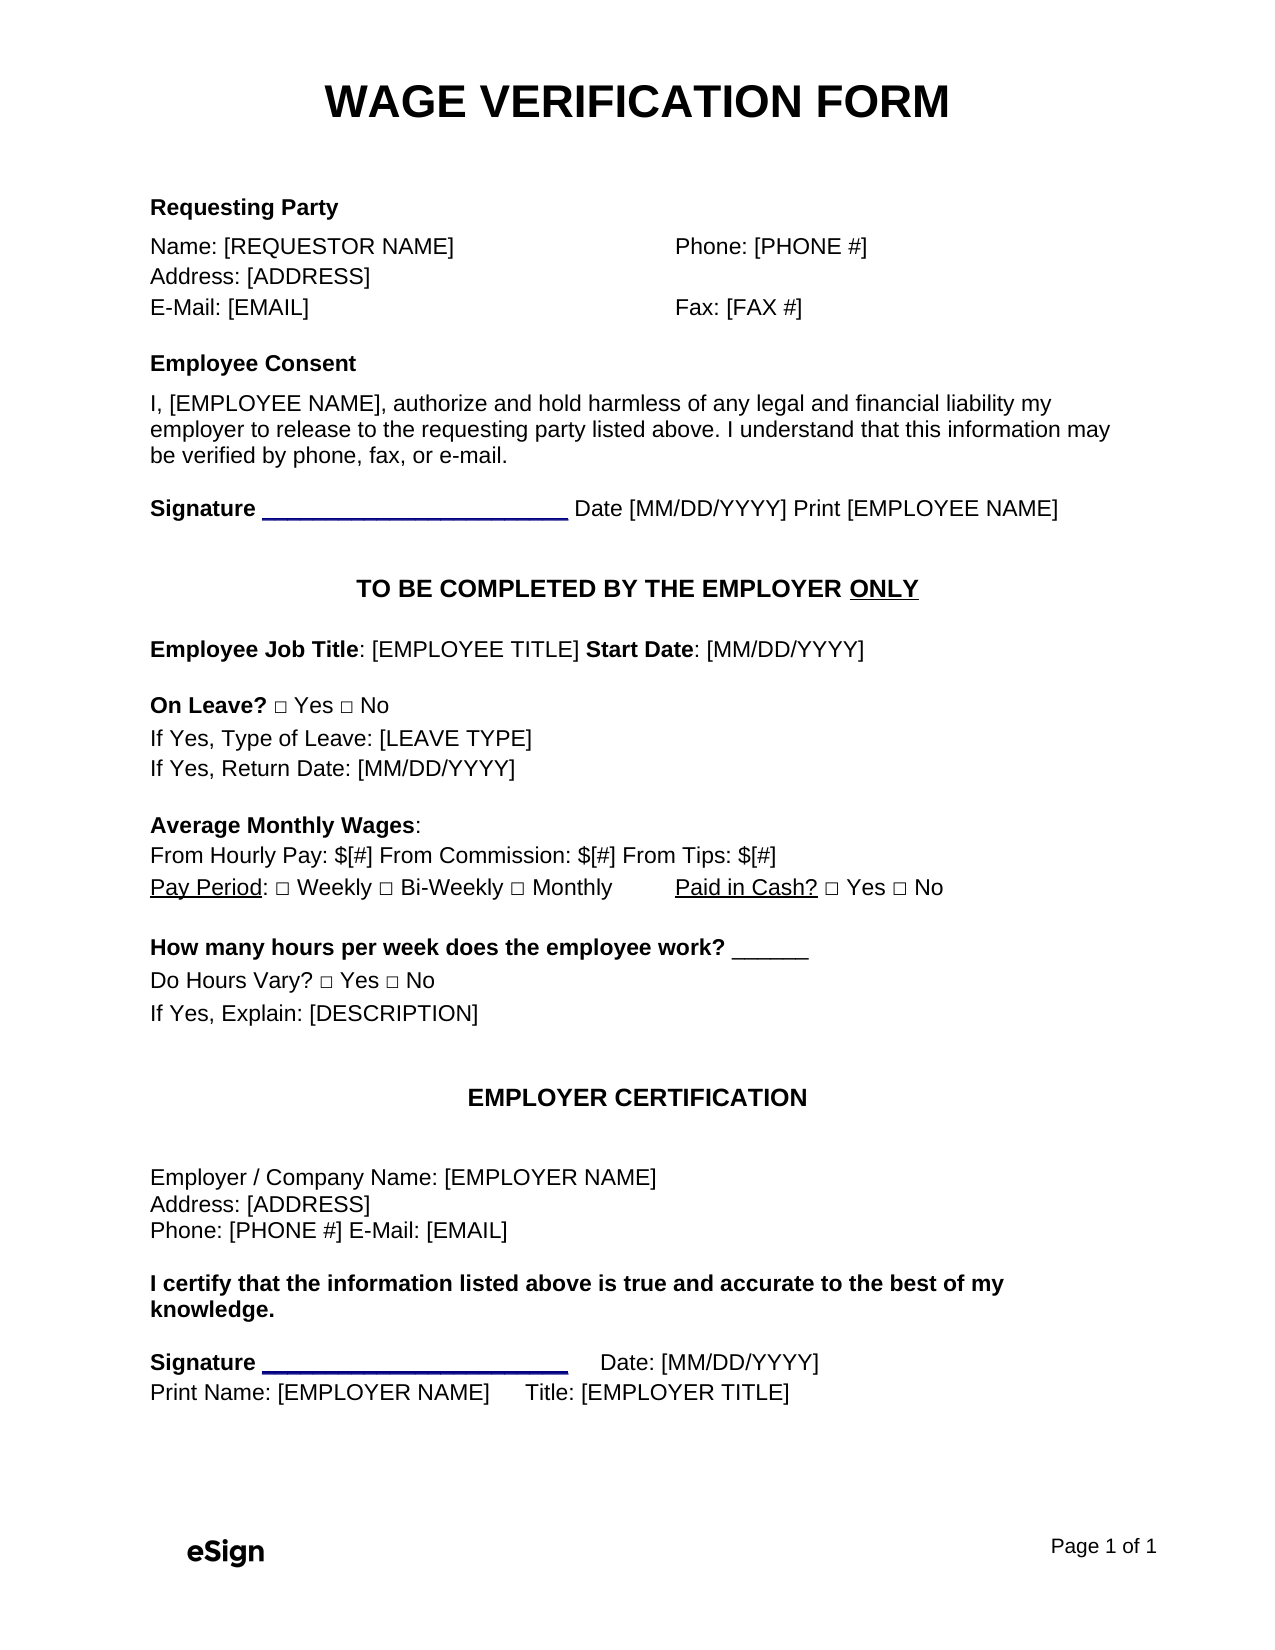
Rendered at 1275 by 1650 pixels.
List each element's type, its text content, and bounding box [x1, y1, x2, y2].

subtitle Do Hours Vary? ☐ Yes ☐ No [150, 964, 1125, 995]
subtitle Address: [ADDRESS] [150, 1191, 1125, 1217]
text How many hours per week does the employee work? ______ [150, 934, 1125, 960]
subtitle From Hourly Pay: $[#] From Commission: $[#] From Tips: $[#] [150, 842, 1125, 868]
subtitle WAGE VERIFICATION FORM [150, 75, 1125, 128]
subtitle If Yes, Type of Leave: [LEAVE TYPE] [150, 725, 1125, 751]
subtitle Signature ________________________ Date [MM/DD/YYYY] Print [EMPLOYEE NAME] [150, 495, 1125, 521]
subtitle Employee Job Title: [EMPLOYEE TITLE] Start Date: [MM/DD/YYYY] [150, 636, 1125, 663]
subtitle On Leave? ☐ Yes ☐ No [150, 689, 1125, 720]
subtitle Print Name: [EMPLOYER NAME] Title: [EMPLOYER TITLE] [150, 1379, 1125, 1405]
subtitle Phone: [PHONE #] E-Mail: [EMAIL] [150, 1217, 1125, 1243]
subtitle Employer / Company Name: [EMPLOYER NAME] [150, 1164, 1125, 1191]
subtitle I certify that the information listed above is true and accurate to the best of my knowledge. [150, 1270, 1125, 1322]
subtitle Pay Period: ☐ Weekly ☐ Bi-Weekly ☐ Monthly Paid in Cash? ☐ Yes ☐ No [150, 868, 1125, 902]
subtitle EMPLOYER CERTIFICATION [150, 1083, 1125, 1112]
text E-Mail: [EMAIL] Fax: [FAX #] [150, 293, 1125, 320]
subtitle Address: [ADDRESS] [150, 263, 1125, 289]
subtitle Requesting Party [150, 193, 1125, 220]
subtitle If Yes, Return Date: [MM/DD/YYYY] [150, 755, 1125, 781]
subtitle TO BE COMPLETED BY THE EMPLOYER ONLY [150, 574, 1125, 603]
subtitle Name: [REQUESTOR NAME] Phone: [PHONE #] [150, 233, 1125, 259]
subtitle Signature ________________________ Date: [MM/DD/YYYY] [150, 1349, 1125, 1375]
subtitle Average Monthly Wages: [150, 812, 1125, 838]
text I, [EMPLOYEE NAME], authorize and hold harmless of any legal and financial liability my employer to release to the requesting party listed above. I understand that this information may be verified by phone, fax, or e-mail. [150, 389, 1125, 468]
subtitle Employee Consent [150, 350, 1125, 376]
subtitle If Yes, Explain: [DESCRIPTION] [150, 1000, 1125, 1026]
